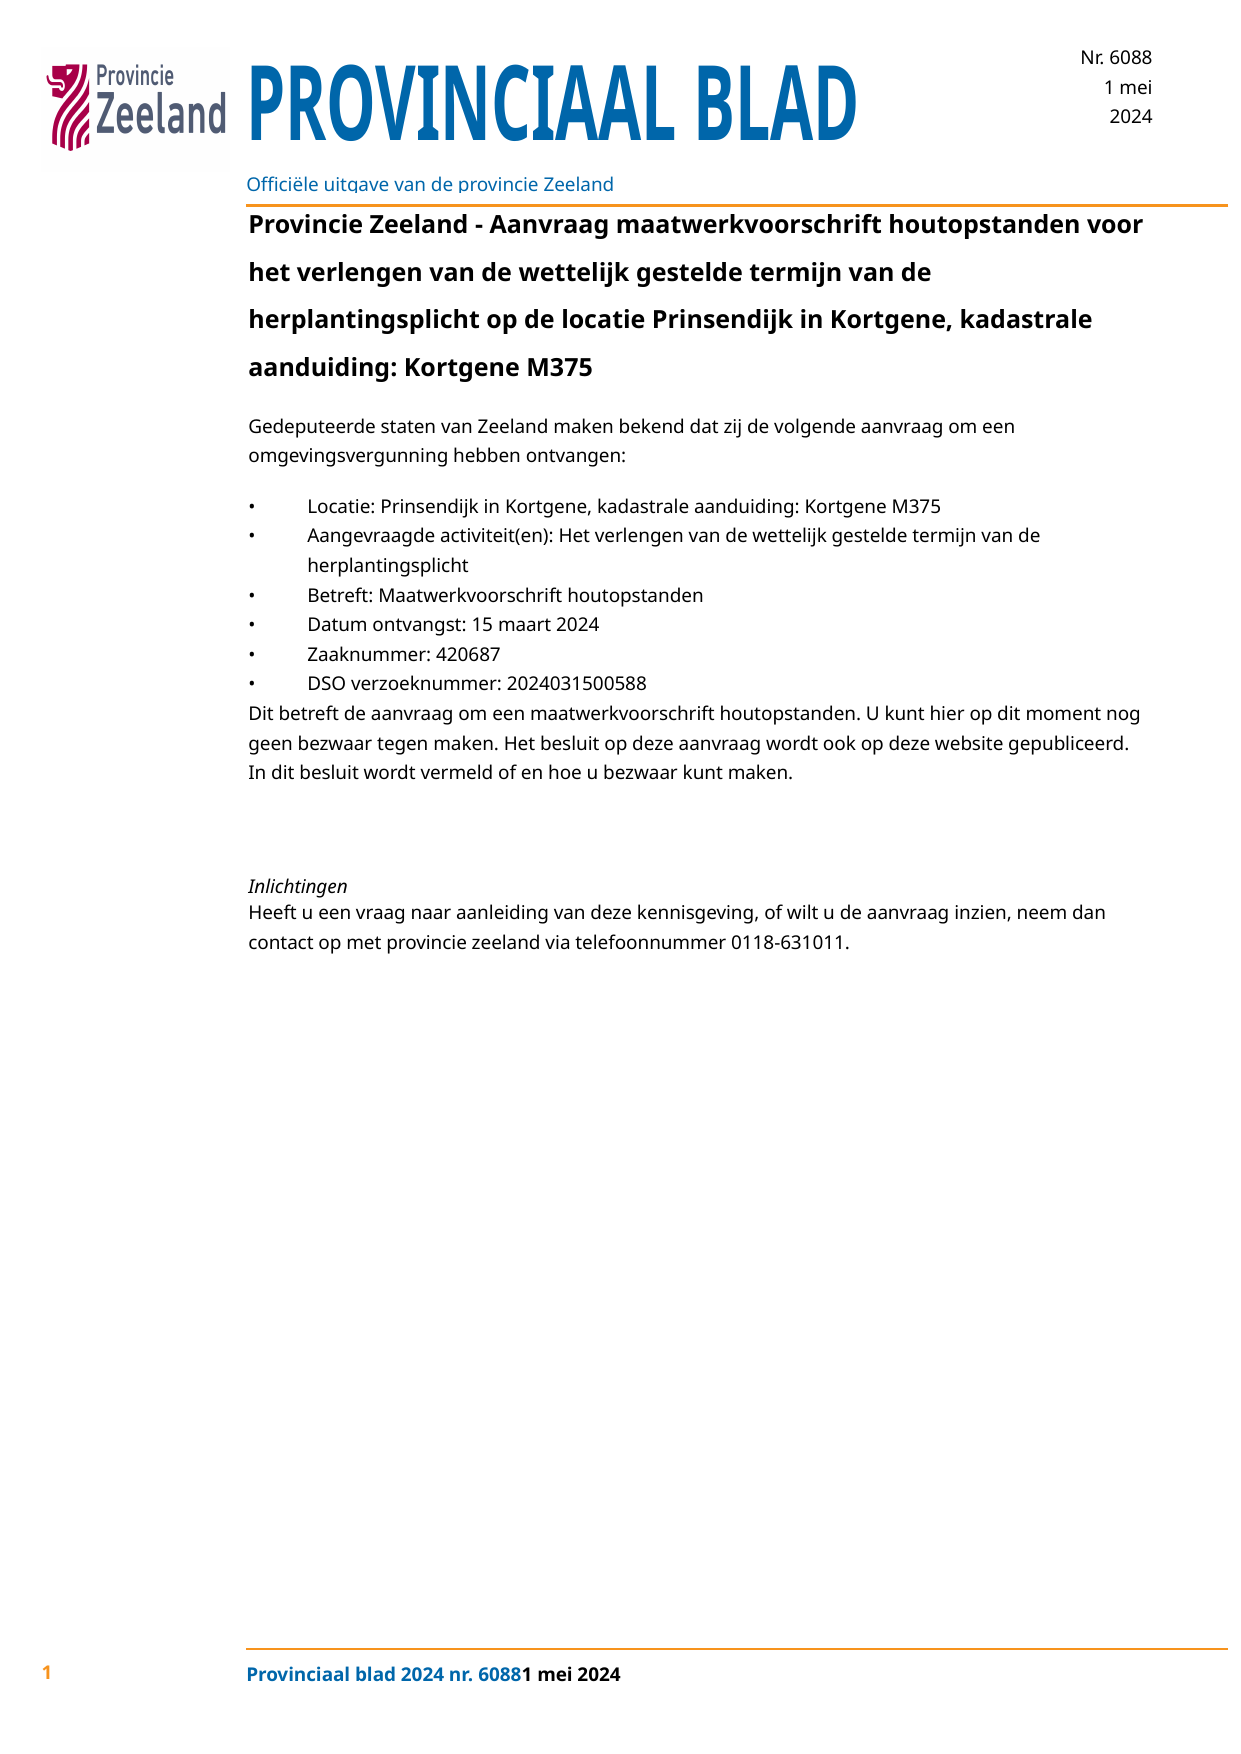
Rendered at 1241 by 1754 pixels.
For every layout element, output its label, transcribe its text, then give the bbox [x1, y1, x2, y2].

list Locatie: Prinsendijk in Kortgene, kadastrale aanduiding: Kortgene M375 [248, 493, 1152, 519]
list DSO verzoeknummer: 2024031500588 [248, 671, 1152, 696]
list Betreft: Maatwerkvoorschrift houtopstanden [248, 582, 1152, 608]
list Zaaknummer: 420687 [248, 641, 1152, 667]
text Gedeputeerde staten van Zeeland maken bekend dat zij de volgende aanvraag om een omgevingsvergunning hebben ontvangen: [248, 413, 1152, 468]
text Provincie Zeeland - Aanvraag maatwerkvoorschrift houtopstanden voor het verlengen van de wettelijk gestelde termijn van de herplantingsplicht op de locatie Prinsendijk in Kortgene, kadastrale aanduiding: Kortgene M375 [248, 207, 1152, 384]
text Dit betreft de aanvraag om een maatwerkvoorschrift houtopstanden. U kunt hier op dit moment nog geen bezwaar tegen maken. Het besluit op deze aanvraag wordt ook op deze website gepubliceerd. In dit besluit wordt vermeld of en hoe u bezwaar kunt maken. [248, 700, 1152, 785]
text Inlichtingen [248, 874, 1152, 899]
list Aangevraagde activiteit(en): Het verlengen van de wettelijk gestelde termijn van de herplantingsplicht [248, 523, 1152, 578]
list Datum ontvangst: 15 maart 2024 [248, 611, 1152, 637]
text Heeft u een vraag naar aanleiding van deze kennisgeving, of wilt u de aanvraag inzien, neem dan contact op met provincie zeeland via telefoonnummer 0118-631011. [248, 899, 1152, 955]
picture [41, 47, 231, 172]
